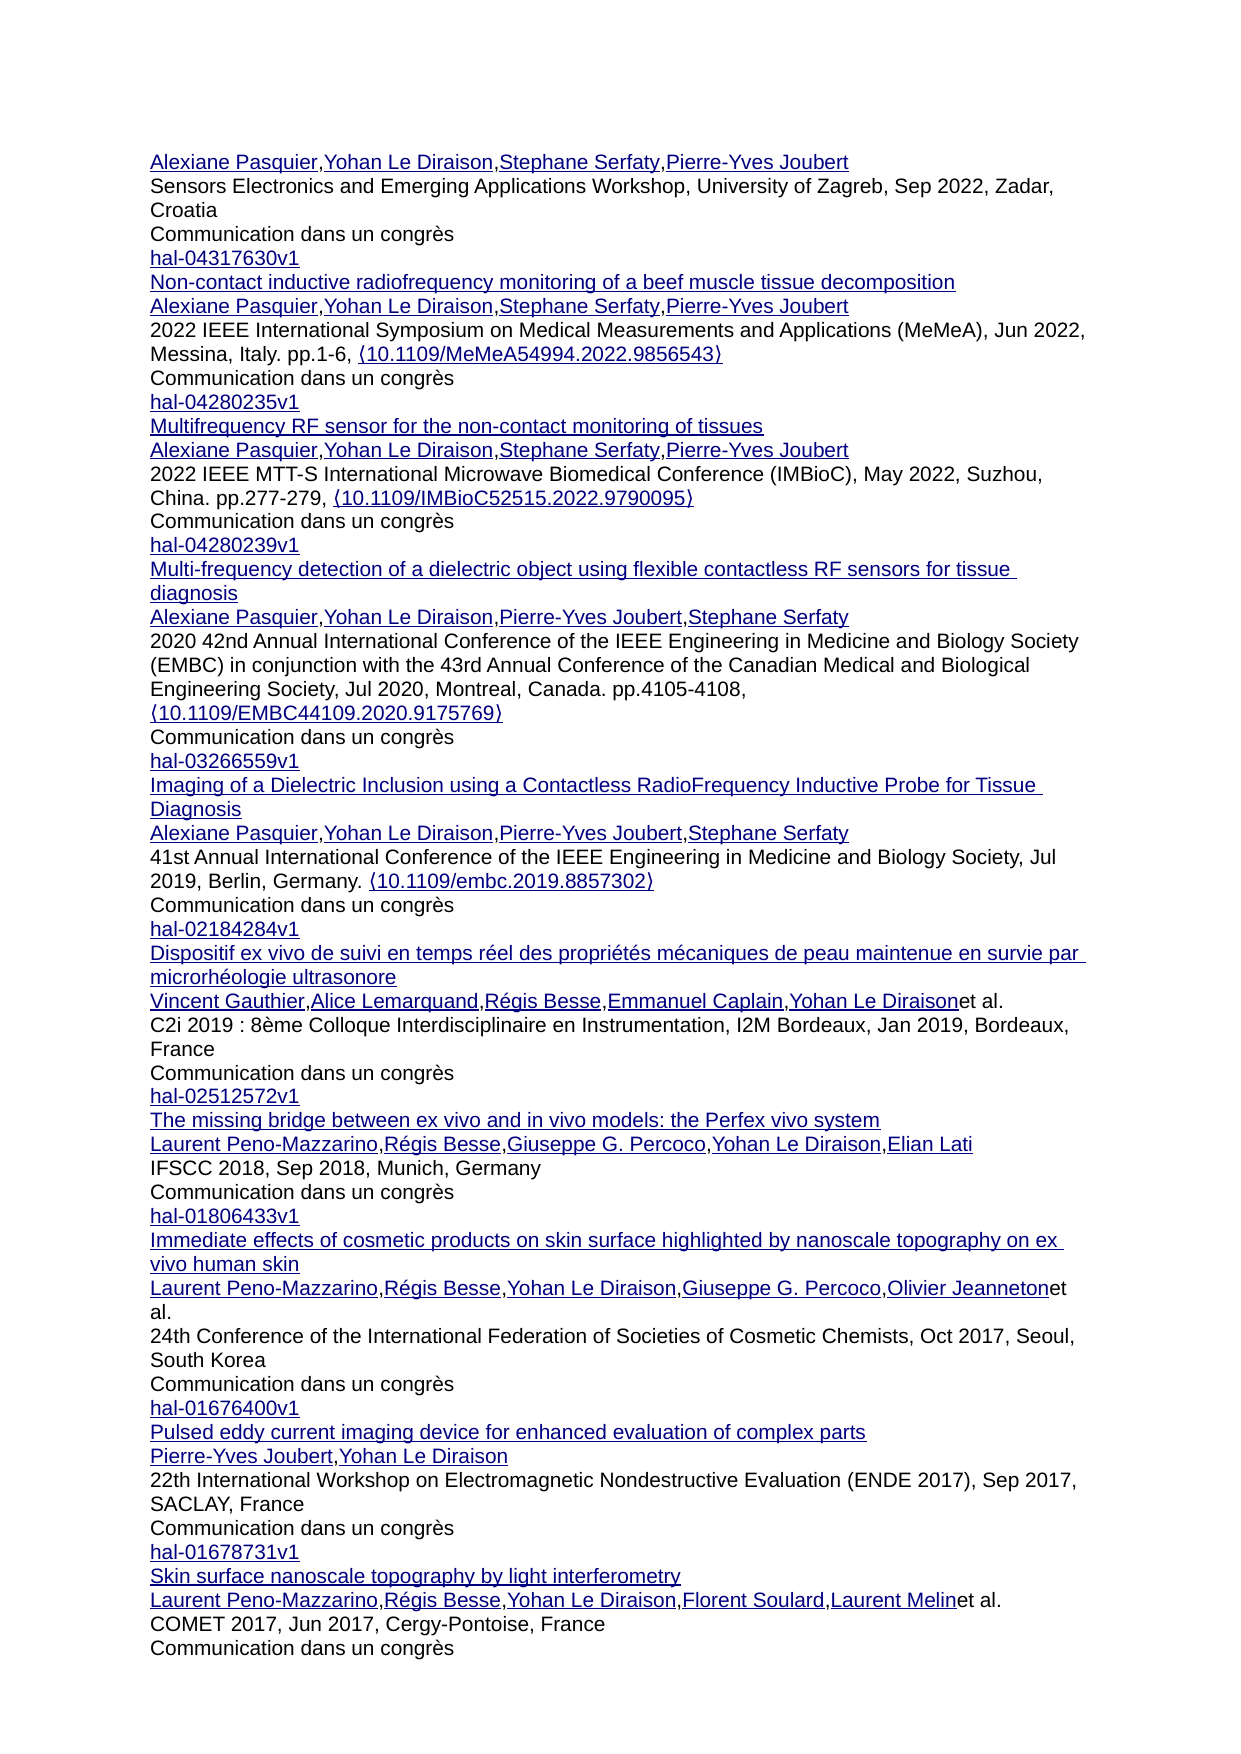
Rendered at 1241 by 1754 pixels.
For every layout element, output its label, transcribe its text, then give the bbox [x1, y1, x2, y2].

table_cell Dispositif ex vivo de suivi en temps réel des propriétés mécaniques de peau maintenue en survie par microrhéologie ultrasonore Vincent Gauthier,Alice Lemarquand,Régis Besse,Emmanuel Caplain,Yohan Le Diraisonet al. C2i 2019 : 8ème Colloque Interdisciplinaire en Instrumentation, I2M Bordeaux, Jan 2019, Bordeaux, France Communication dans un congrès hal-02512572v1 [150, 941, 1090, 1108]
table_cell Imaging of a Dielectric Inclusion using a Contactless RadioFrequency Inductive Probe for Tissue Diagnosis Alexiane Pasquier,Yohan Le Diraison,Pierre-Yves Joubert,Stephane Serfaty 41st Annual International Conference of the IEEE Engineering in Medicine and Biology Society, Jul 2019, Berlin, Germany. ⟨10.1109/embc.2019.8857302⟩ Communication dans un congrès hal-02184284v1 [150, 773, 1090, 941]
table_cell Skin surface nanoscale topography by light interferometry Laurent Peno-Mazzarino,Régis Besse,Yohan Le Diraison,Florent Soulard,Laurent Melinet al. COMET 2017, Jun 2017, Cergy-Pontoise, France Communication dans un congrès [150, 1564, 1090, 1659]
table_cell Multi-frequency detection of a dielectric object using flexible contactless RF sensors for tissue diagnosis Alexiane Pasquier,Yohan Le Diraison,Pierre-Yves Joubert,Stephane Serfaty 2020 42nd Annual International Conference of the IEEE Engineering in Medicine and Biology Society (EMBC) in conjunction with the 43rd Annual Conference of the Canadian Medical and Biological Engineering Society, Jul 2020, Montreal, Canada. pp.4105-4108, ⟨10.1109/EMBC44109.2020.9175769⟩ Communication dans un congrès hal-03266559v1 [150, 557, 1090, 773]
table_cell Pulsed eddy current imaging device for enhanced evaluation of complex parts Pierre-Yves Joubert,Yohan Le Diraison 22th International Workshop on Electromagnetic Nondestructive Evaluation (ENDE 2017), Sep 2017, SACLAY, France Communication dans un congrès hal-01678731v1 [150, 1420, 1090, 1563]
table_cell Immediate effects of cosmetic products on skin surface highlighted by nanoscale topography on ex vivo human skin Laurent Peno-Mazzarino,Régis Besse,Yohan Le Diraison,Giuseppe G. Percoco,Olivier Jeannetonet al. 24th Conference of the International Federation of Societies of Cosmetic Chemists, Oct 2017, Seoul, South Korea Communication dans un congrès hal-01676400v1 [150, 1228, 1090, 1420]
table_cell Non-contact inductive radiofrequency monitoring of a beef muscle tissue decomposition Alexiane Pasquier,Yohan Le Diraison,Stephane Serfaty,Pierre-Yves Joubert 2022 IEEE International Symposium on Medical Measurements and Applications (MeMeA), Jun 2022, Messina, Italy. pp.1-6, ⟨10.1109/MeMeA54994.2022.9856543⟩ Communication dans un congrès hal-04280235v1 [150, 270, 1090, 413]
table_cell Multifrequency RF sensor for the non-contact monitoring of tissues Alexiane Pasquier,Yohan Le Diraison,Stephane Serfaty,Pierre-Yves Joubert 2022 IEEE MTT-S International Microwave Biomedical Conference (IMBioC), May 2022, Suzhou, China. pp.277-279, ⟨10.1109/IMBioC52515.2022.9790095⟩ Communication dans un congrès hal-04280239v1 [150, 414, 1090, 557]
table_cell Alexiane Pasquier,Yohan Le Diraison,Stephane Serfaty,Pierre-Yves Joubert Sensors Electronics and Emerging Applications Workshop, University of Zagreb, Sep 2022, Zadar, Croatia Communication dans un congrès hal-04317630v1 [150, 150, 1090, 270]
table_cell The missing bridge between ex vivo and in vivo models: the Perfex vivo system Laurent Peno-Mazzarino,Régis Besse,Giuseppe G. Percoco,Yohan Le Diraison,Elian Lati IFSCC 2018, Sep 2018, Munich, Germany Communication dans un congrès hal-01806433v1 [150, 1108, 1090, 1228]
